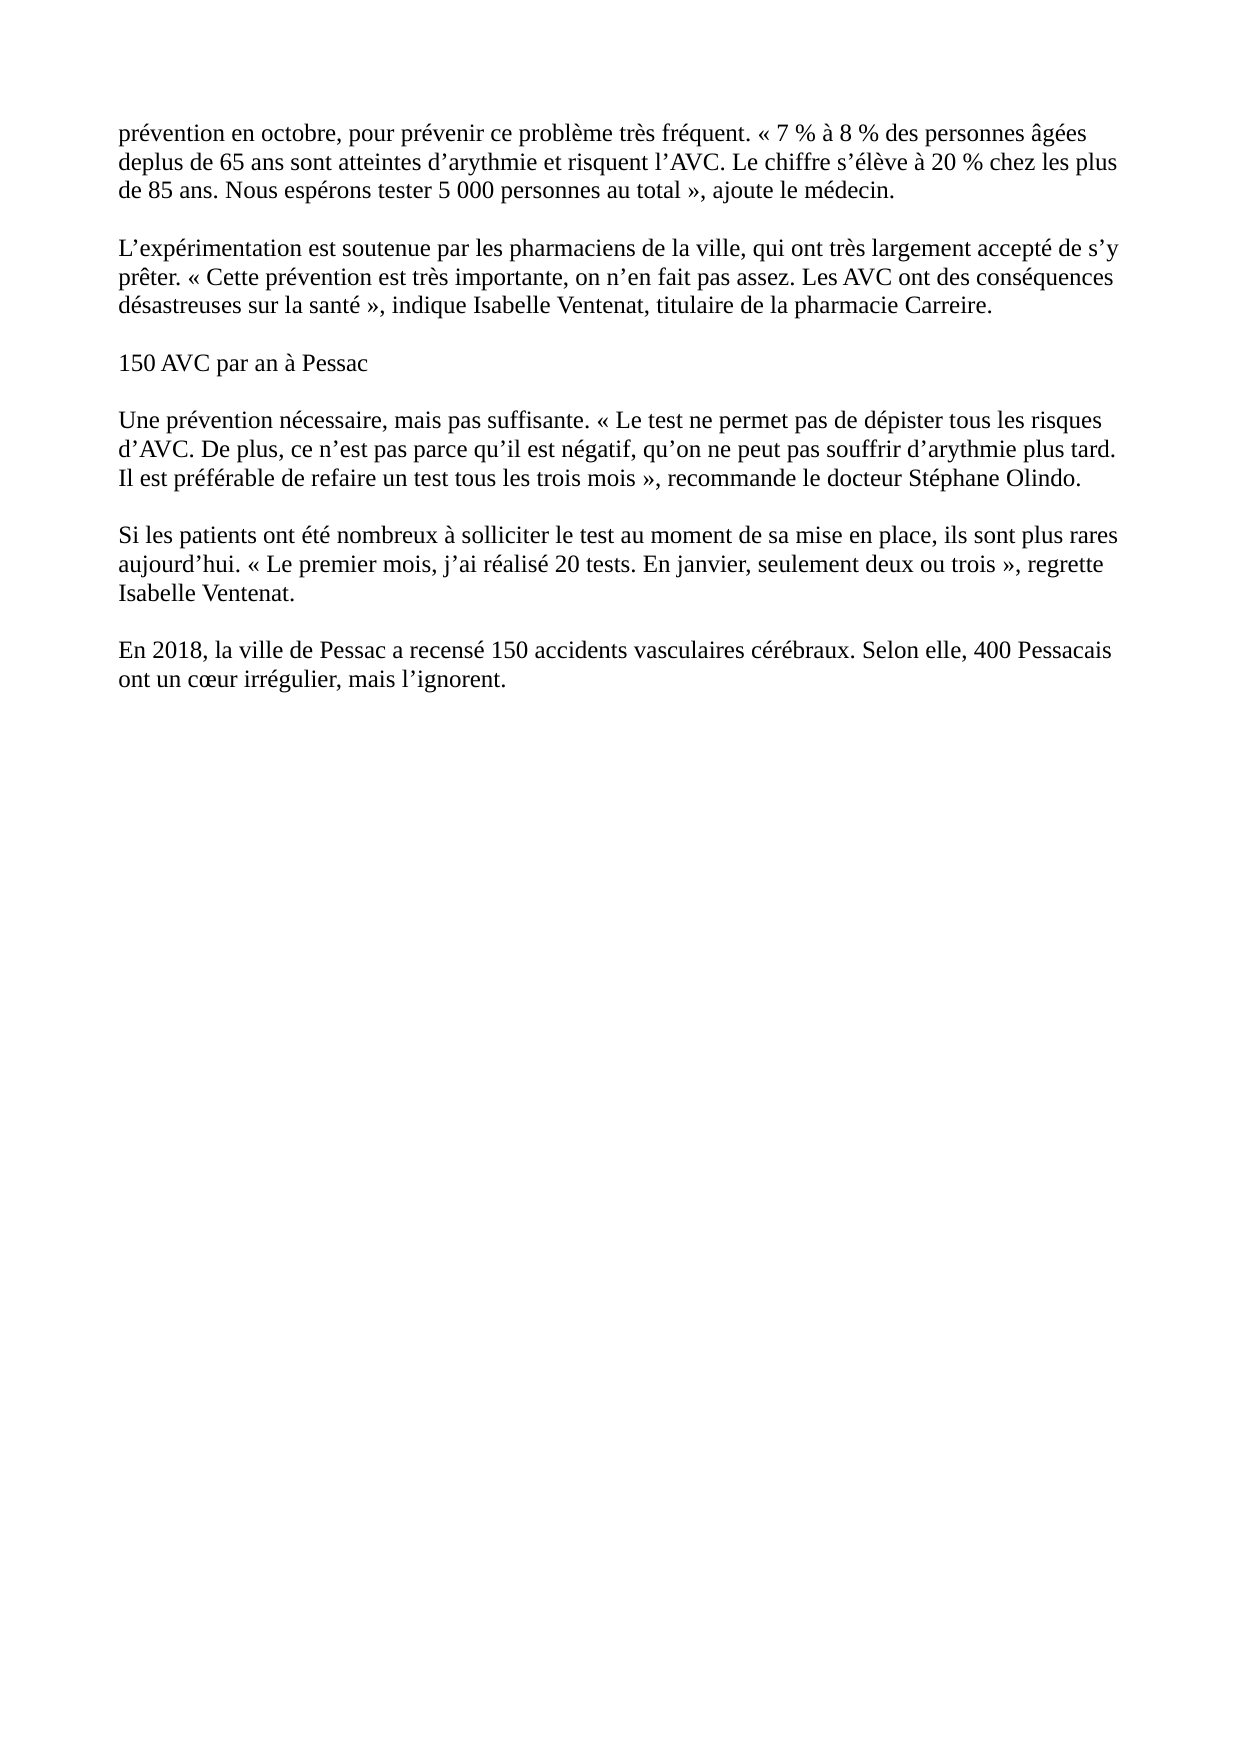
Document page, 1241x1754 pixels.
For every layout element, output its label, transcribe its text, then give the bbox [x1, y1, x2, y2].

text Si les patients ont été nombreux à solliciter le test au moment de sa mise en place, ils sont plus rares aujourd’hui. « Le premier mois, j’ai réalisé 20 tests. En janvier, seulement deux ou trois », regrette Isabelle Ventenat. [118, 521, 1122, 607]
text prévention en octobre, pour prévenir ce problème très fréquent. « 7 % à 8 % des personnes âgées deplus de 65 ans sont atteintes d’arythmie et risquent l’AVC. Le chiffre s’élève à 20 % chez les plus de 85 ans. Nous espérons tester 5 000 personnes au total », ajoute le médecin. [118, 118, 1122, 204]
text En 2018, la ville de Pessac a recensé 150 accidents vasculaires cérébraux. Selon elle, 400 Pessacais ont un cœur irrégulier, mais l’ignorent. [118, 636, 1122, 693]
text 150 AVC par an à Pessac [118, 348, 1122, 377]
text L’expérimentation est soutenue par les pharmaciens de la ville, qui ont très largement accepté de s’y prêter. « Cette prévention est très importante, on n’en fait pas assez. Les AVC ont des conséquences désastreuses sur la santé », indique Isabelle Ventenat, titulaire de la pharmacie Carreire. [118, 233, 1122, 319]
text Une prévention nécessaire, mais pas suffisante. « Le test ne permet pas de dépister tous les risques d’AVC. De plus, ce n’est pas parce qu’il est négatif, qu’on ne peut pas souffrir d’arythmie plus tard. Il est préférable de refaire un test tous les trois mois », recommande le docteur Stéphane Olindo. [118, 406, 1122, 492]
